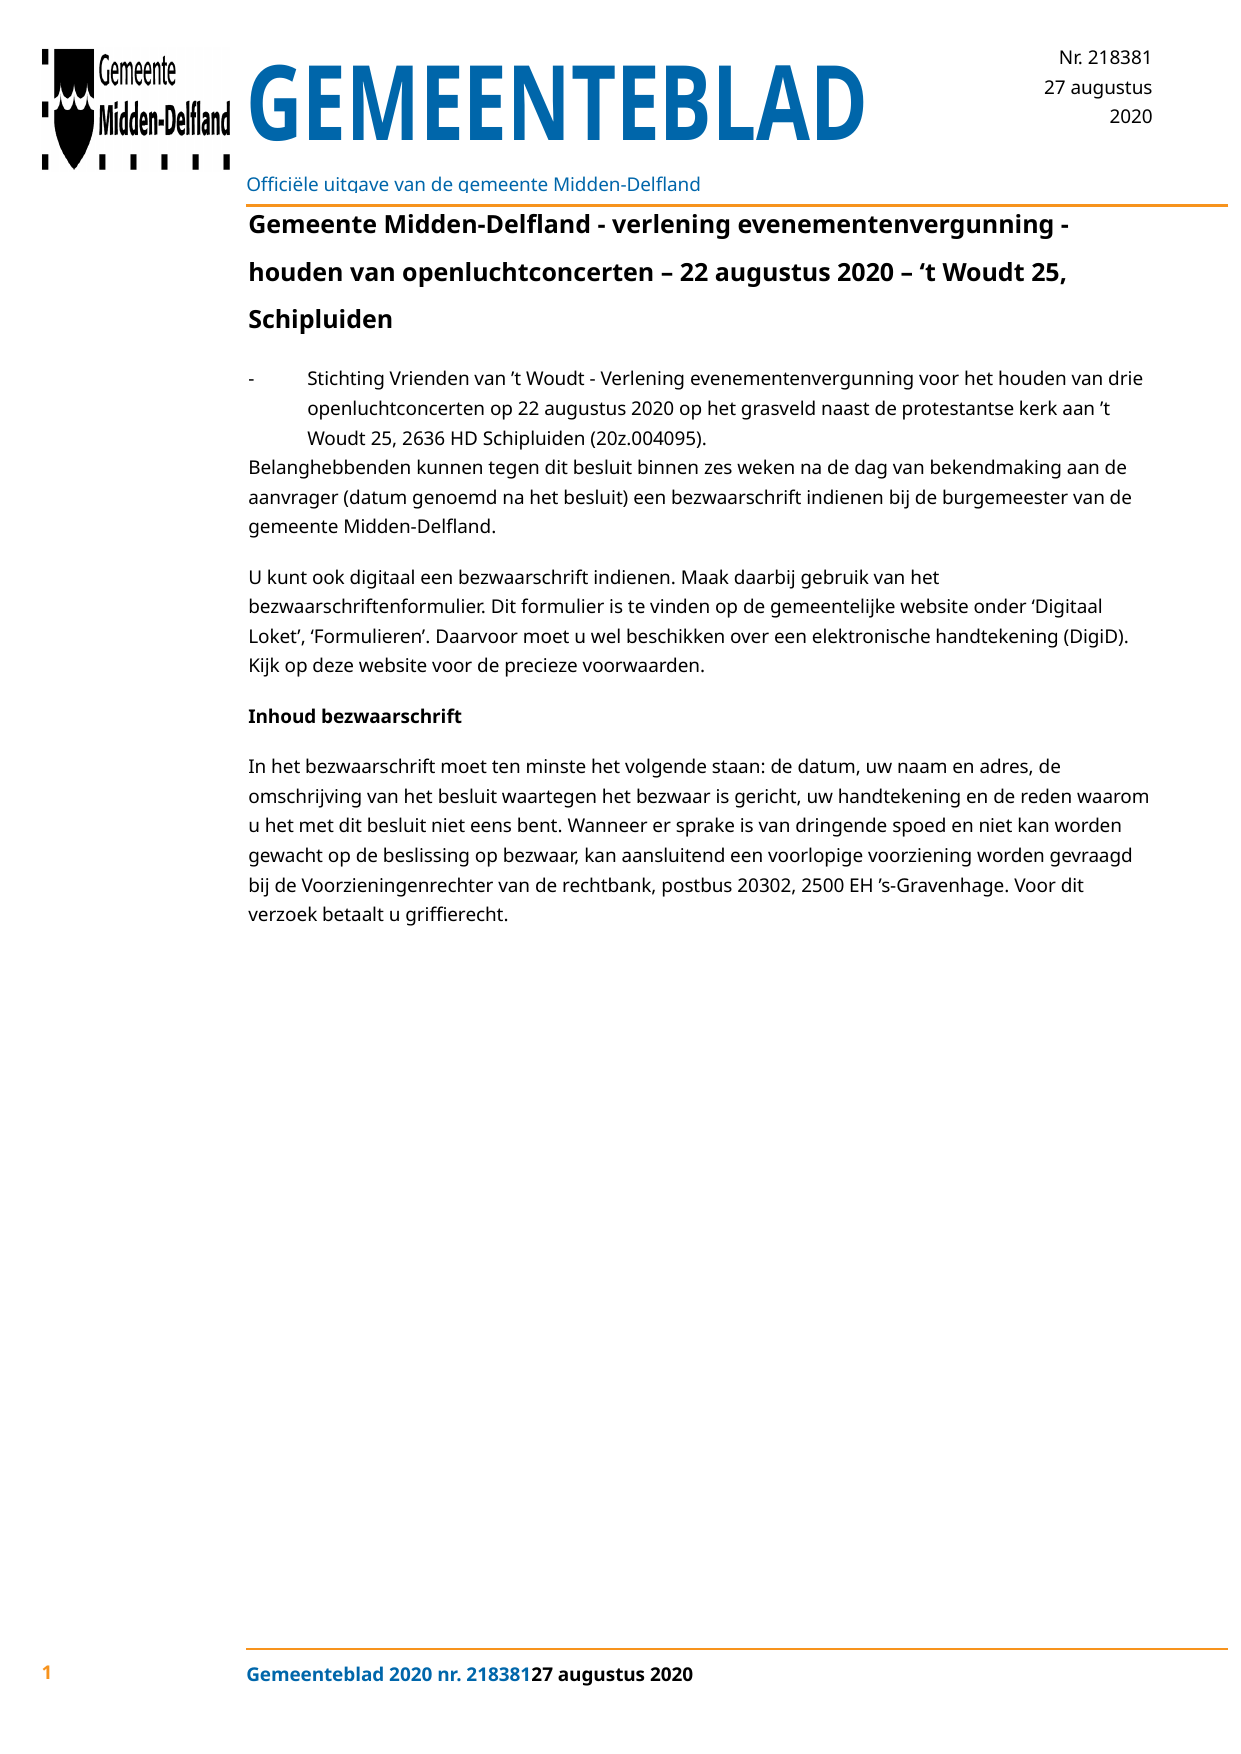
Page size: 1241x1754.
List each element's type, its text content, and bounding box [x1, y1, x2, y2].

text Inhoud bezwaarschrift [248, 703, 1152, 729]
text U kunt ook digitaal een bezwaarschrift indienen. Maak daarbij gebruik van het bezwaarschriftenformulier. Dit formulier is te vinden op de gemeentelijke website onder ‘Digitaal Loket’, ‘Formulieren’. Daarvoor moet u wel beschikken over een elektronische handtekening (DigiD). Kijk op deze website voor de precieze voorwaarden. [248, 564, 1152, 678]
text Belanghebbenden kunnen tegen dit besluit binnen zes weken na de dag van bekendmaking aan de aanvrager (datum genoemd na het besluit) een bezwaarschrift indienen bij de burgemeester van de gemeente Midden-Delfland. [248, 454, 1152, 539]
text Gemeente Midden-Delfland - verlening evenementenvergunning - houden van openluchtconcerten – 22 augustus 2020 – ‘t Woudt 25, Schipluiden [248, 207, 1152, 336]
list Stichting Vrienden van ’t Woudt - Verlening evenementenvergunning voor het houden van drie openluchtconcerten op 22 augustus 2020 op het grasveld naast de protestantse kerk aan ’t Woudt 25, 2636 HD Schipluiden (20z.004095). [248, 366, 1152, 450]
text In het bezwaarschrift moet ten minste het volgende staan: de datum, uw naam en adres, de omschrijving van het besluit waartegen het bezwaar is gericht, uw handtekening en de reden waarom u het met dit besluit niet eens bent. Wanneer er sprake is van dringende spoed en niet kan worden gewacht op de beslissing op bezwaar, kan aansluitend een voorlopige voorziening worden gevraagd bij de Voorzieningenrechter van de rechtbank, postbus 20302, 2500 EH ’s-Gravenhage. Voor dit verzoek betaalt u griffierecht. [248, 753, 1152, 927]
picture [41, 47, 231, 172]
